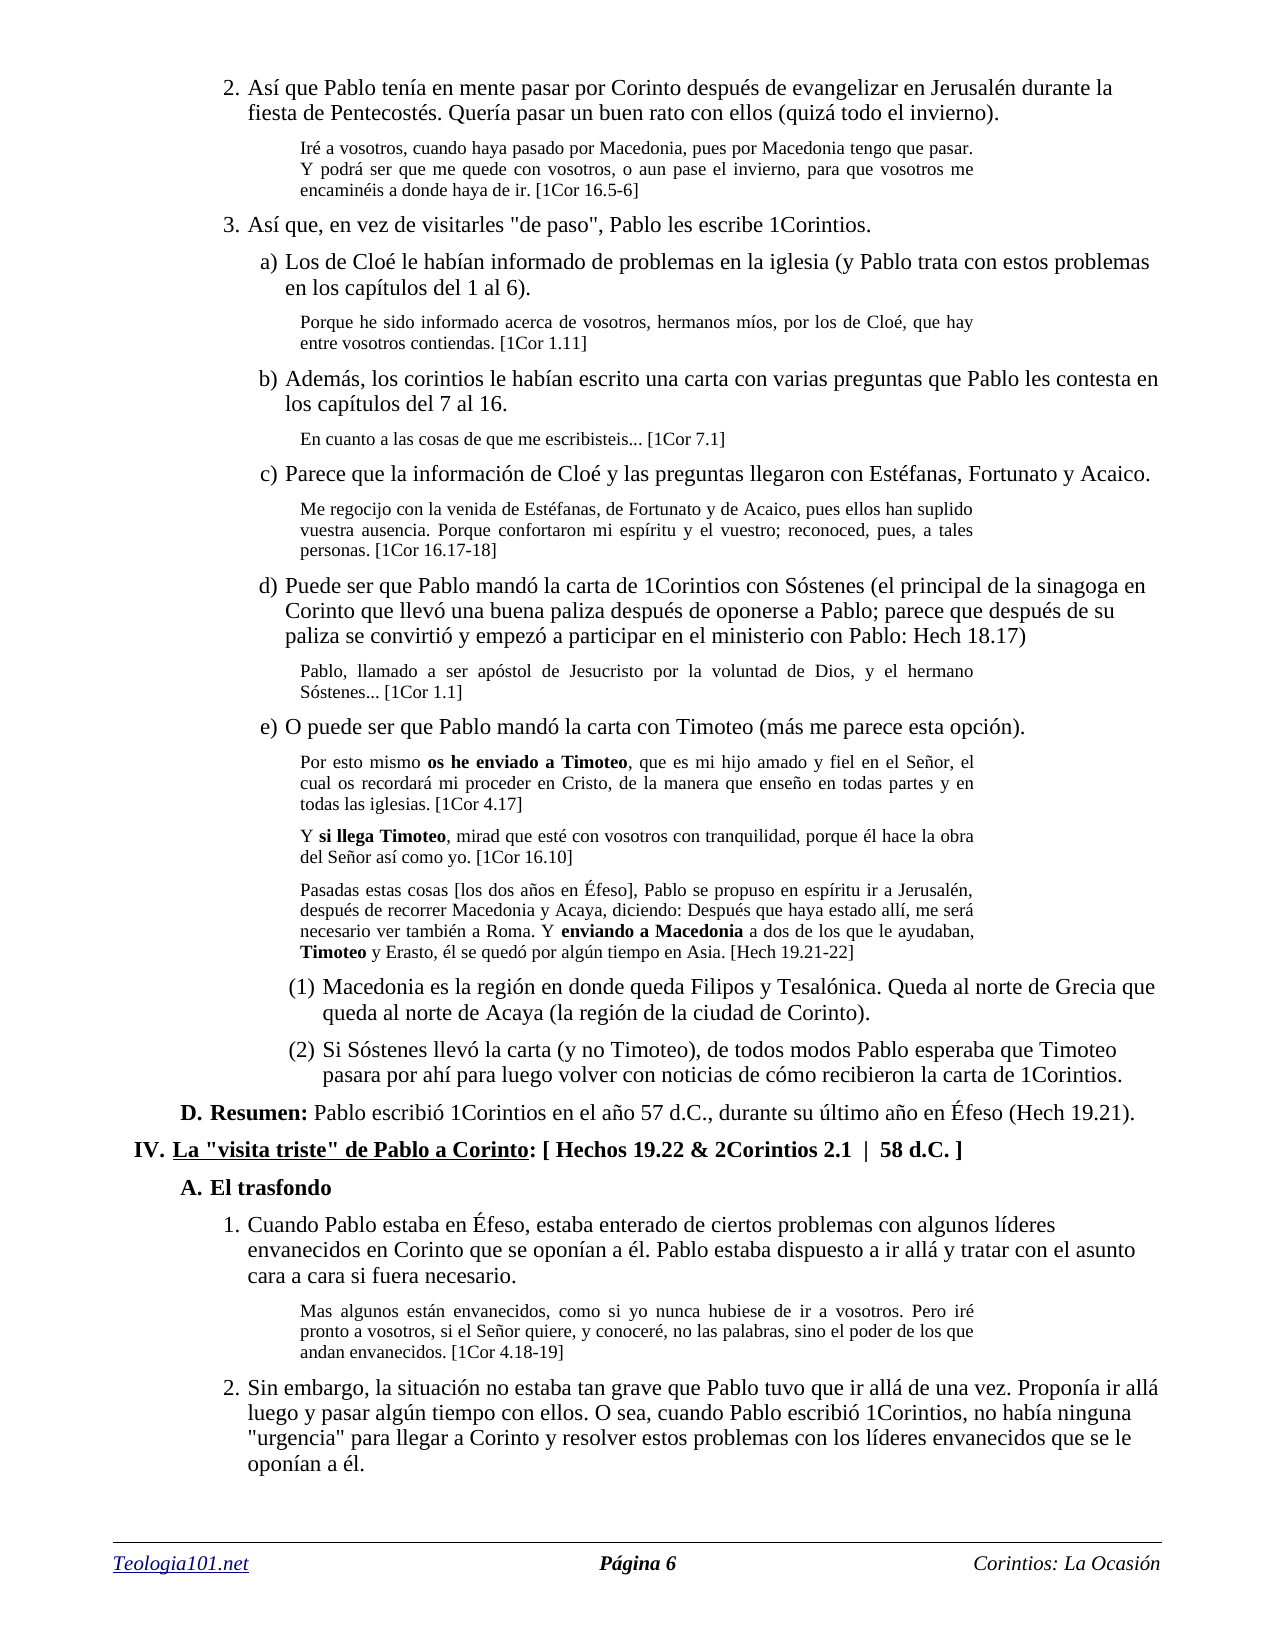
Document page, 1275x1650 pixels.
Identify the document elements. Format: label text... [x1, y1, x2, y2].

text Me regocijo con la venida de Estéfanas, de Fortunato y de Acaico, pues ellos han suplido vuestra ausencia. Porque confortaron mi espíritu y el vuestro; reconoced, pues, a tales personas. [1Cor 16.17-18] [300, 498, 975, 561]
text Y si llega Timoteo, mirad que esté con vosotros con tranquilidad, porque él hace la obra del Señor así como yo. [1Cor 16.10] [300, 826, 975, 867]
list Macedonia es la región en donde queda Filipos y Tesalónica. Queda al norte de Grecia que queda al norte de Acaya (la región de la ciudad de Corinto). [262, 974, 1162, 1025]
list El trasfondo [150, 1175, 1162, 1200]
list Cuando Pablo estaba en Éfeso, estaba enterado de ciertos problemas con algunos líderes envanecidos en Corinto que se oponían a él. Pablo estaba dispuesto a ir allá y tratar con el asunto cara a cara si fuera necesario. [187, 1212, 1162, 1288]
text Pablo, llamado a ser apóstol de Jesucristo por la voluntad de Dios, y el hermano Sóstenes... [1Cor 1.1] [300, 661, 975, 702]
list Así que Pablo tenía en mente pasar por Corinto después de evangelizar en Jerusalén durante la fiesta de Pentecostés. Quería pasar un buen rato con ellos (quizá todo el invierno). [187, 75, 1162, 126]
list Así que, en vez de visitarles "de paso", Pablo les escribe 1Corintios. [187, 212, 1162, 237]
list Los de Cloé le habían informado de problemas en la iglesia (y Pablo trata con estos problemas en los capítulos del 1 al 6). [225, 249, 1162, 300]
list Resumen: Pablo escribió 1Corintios en el año 57 d.C., durante su último año en Éfeso (Hech 19.21). [150, 1100, 1162, 1125]
text Pasadas estas cosas [los dos años en Éfeso], Pablo se propuso en espíritu ir a Jerusalén, después de recorrer Macedonia y Acaya, diciendo: Después que haya estado allí, me será necesario ver también a Roma. Y enviando a Macedonia a dos de los que le ayudaban, Timoteo y Erasto, él se quedó por algún tiempo en Asia. [Hech 19.21-22] [300, 879, 975, 962]
text Mas algunos están envanecidos, como si yo nunca hubiese de ir a vosotros. Pero iré pronto a vosotros, si el Señor quiere, y conoceré, no las palabras, sino el poder de los que andan envanecidos. [1Cor 4.18-19] [300, 1300, 975, 1362]
list Si Sóstenes llevó la carta (y no Timoteo), de todos modos Pablo esperaba que Timoteo pasara por ahí para luego volver con noticias de cómo recibieron la carta de 1Corintios. [262, 1037, 1162, 1088]
list La "visita triste" de Pablo a Corinto: [ Hechos 19.22 & 2Corintios 2.1 | 58 d.C. ] [112, 1137, 1162, 1163]
text Porque he sido informado acerca de vosotros, hermanos míos, por los de Cloé, que hay entre vosotros contiendas. [1Cor 1.11] [300, 312, 975, 354]
list Puede ser que Pablo mandó la carta de 1Corintios con Sóstenes (el principal de la sinagoga en Corinto que llevó una buena paliza después de oponerse a Pablo; parece que después de su paliza se convirtió y empezó a participar en el ministerio con Pablo: Hech 18.17) [225, 573, 1162, 649]
list Sin embargo, la situación no estaba tan grave que Pablo tuvo que ir allá de una vez. Proponía ir allá luego y pasar algún tiempo con ellos. O sea, cuando Pablo escribió 1Corintios, no había ninguna "urgencia" para llegar a Corinto y resolver estos problemas con los líderes envanecidos que se le oponían a él. [187, 1374, 1162, 1476]
list Además, los corintios le habían escrito una carta con varias preguntas que Pablo les contesta en los capítulos del 7 al 16. [225, 366, 1162, 416]
text Iré a vosotros, cuando haya pasado por Macedonia, pues por Macedonia tengo que pasar. Y podrá ser que me quede con vosotros, o aun pase el invierno, para que vosotros me encaminéis a donde haya de ir. [1Cor 16.5-6] [300, 138, 975, 200]
list O puede ser que Pablo mandó la carta con Timoteo (más me parece esta opción). [225, 714, 1162, 740]
text Por esto mismo os he enviado a Timoteo, que es mi hijo amado y fiel en el Señor, el cual os recordará mi proceder en Cristo, de la manera que enseño en todas partes y en todas las iglesias. [1Cor 4.17] [300, 752, 975, 814]
text En cuanto a las cosas de que me escribisteis... [1Cor 7.1] [300, 428, 975, 449]
list Parece que la información de Cloé y las preguntas llegaron con Estéfanas, Fortunato y Acaico. [225, 461, 1162, 487]
